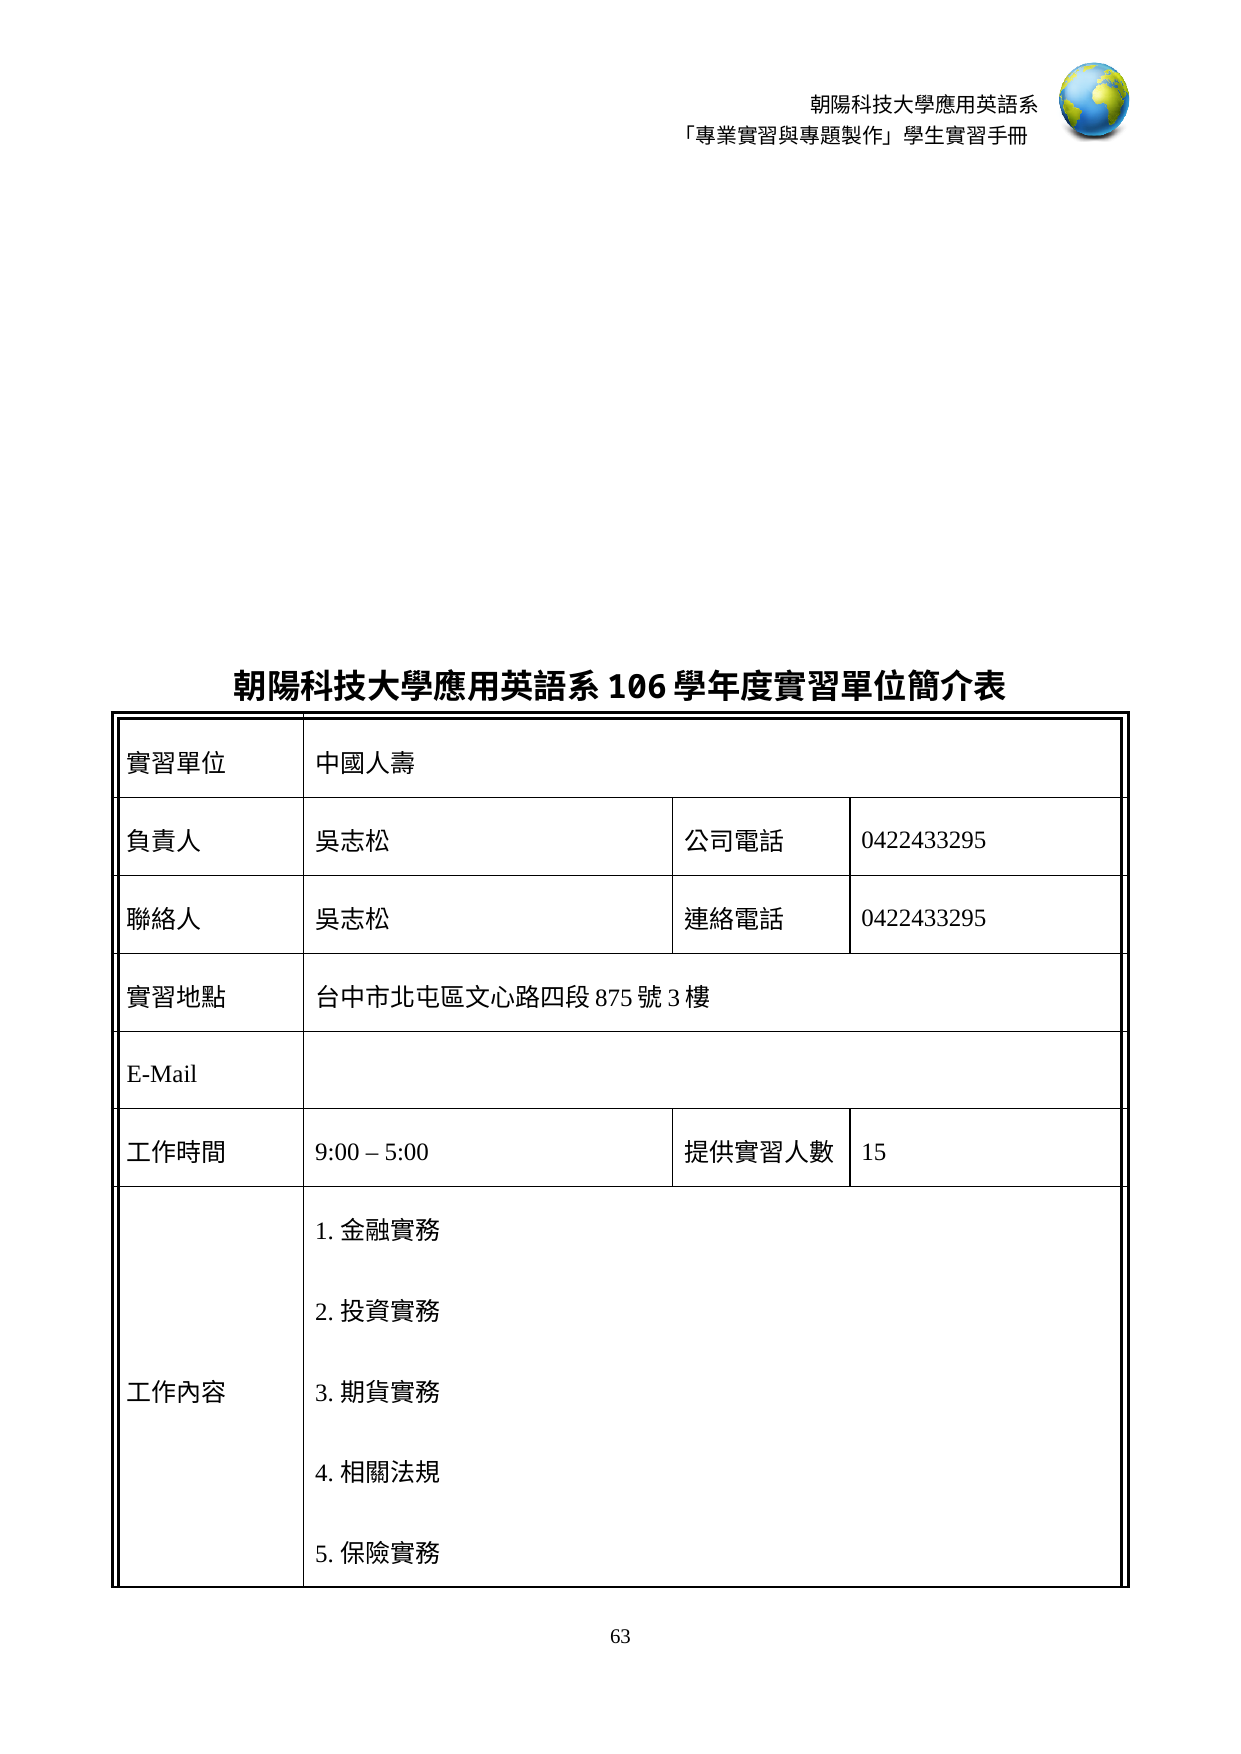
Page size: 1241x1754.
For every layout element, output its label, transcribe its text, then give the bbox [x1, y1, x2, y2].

table_cell 0422433295 [851, 798, 1120, 875]
table_cell 工作時間 [120, 1109, 303, 1186]
table_cell 吳志松 [304, 876, 672, 953]
table_cell 1. 金融實務 2. 投資實務 3. 期貨實務 4. 相關法規 5. 保險實務 [304, 1187, 1120, 1586]
table_cell 連絡電話 [673, 876, 849, 953]
table_cell 15 [851, 1109, 1120, 1186]
title 朝陽科技大學應用英語系106學年度實習單位簡介表 [118, 642, 1122, 705]
table_cell 負責人 [120, 798, 303, 875]
table_header 實習單位 [115, 714, 303, 797]
table_cell 實習地點 [120, 954, 303, 1031]
table_cell 台中市北屯區文心路四段875號3樓 [304, 954, 1120, 1031]
table_cell E-Mail [120, 1032, 303, 1108]
table_header 中國人壽 [304, 714, 1125, 797]
table_cell 吳志松 [304, 798, 672, 875]
table_cell [304, 1032, 1120, 1108]
table_cell 工作內容 [120, 1187, 303, 1586]
table_cell 聯絡人 [120, 876, 303, 953]
table_cell 0422433295 [851, 876, 1120, 953]
table_cell 提供實習人數 [673, 1109, 849, 1186]
table_cell 9:00 – 5:00 [304, 1109, 672, 1186]
table_cell 公司電話 [673, 798, 849, 875]
